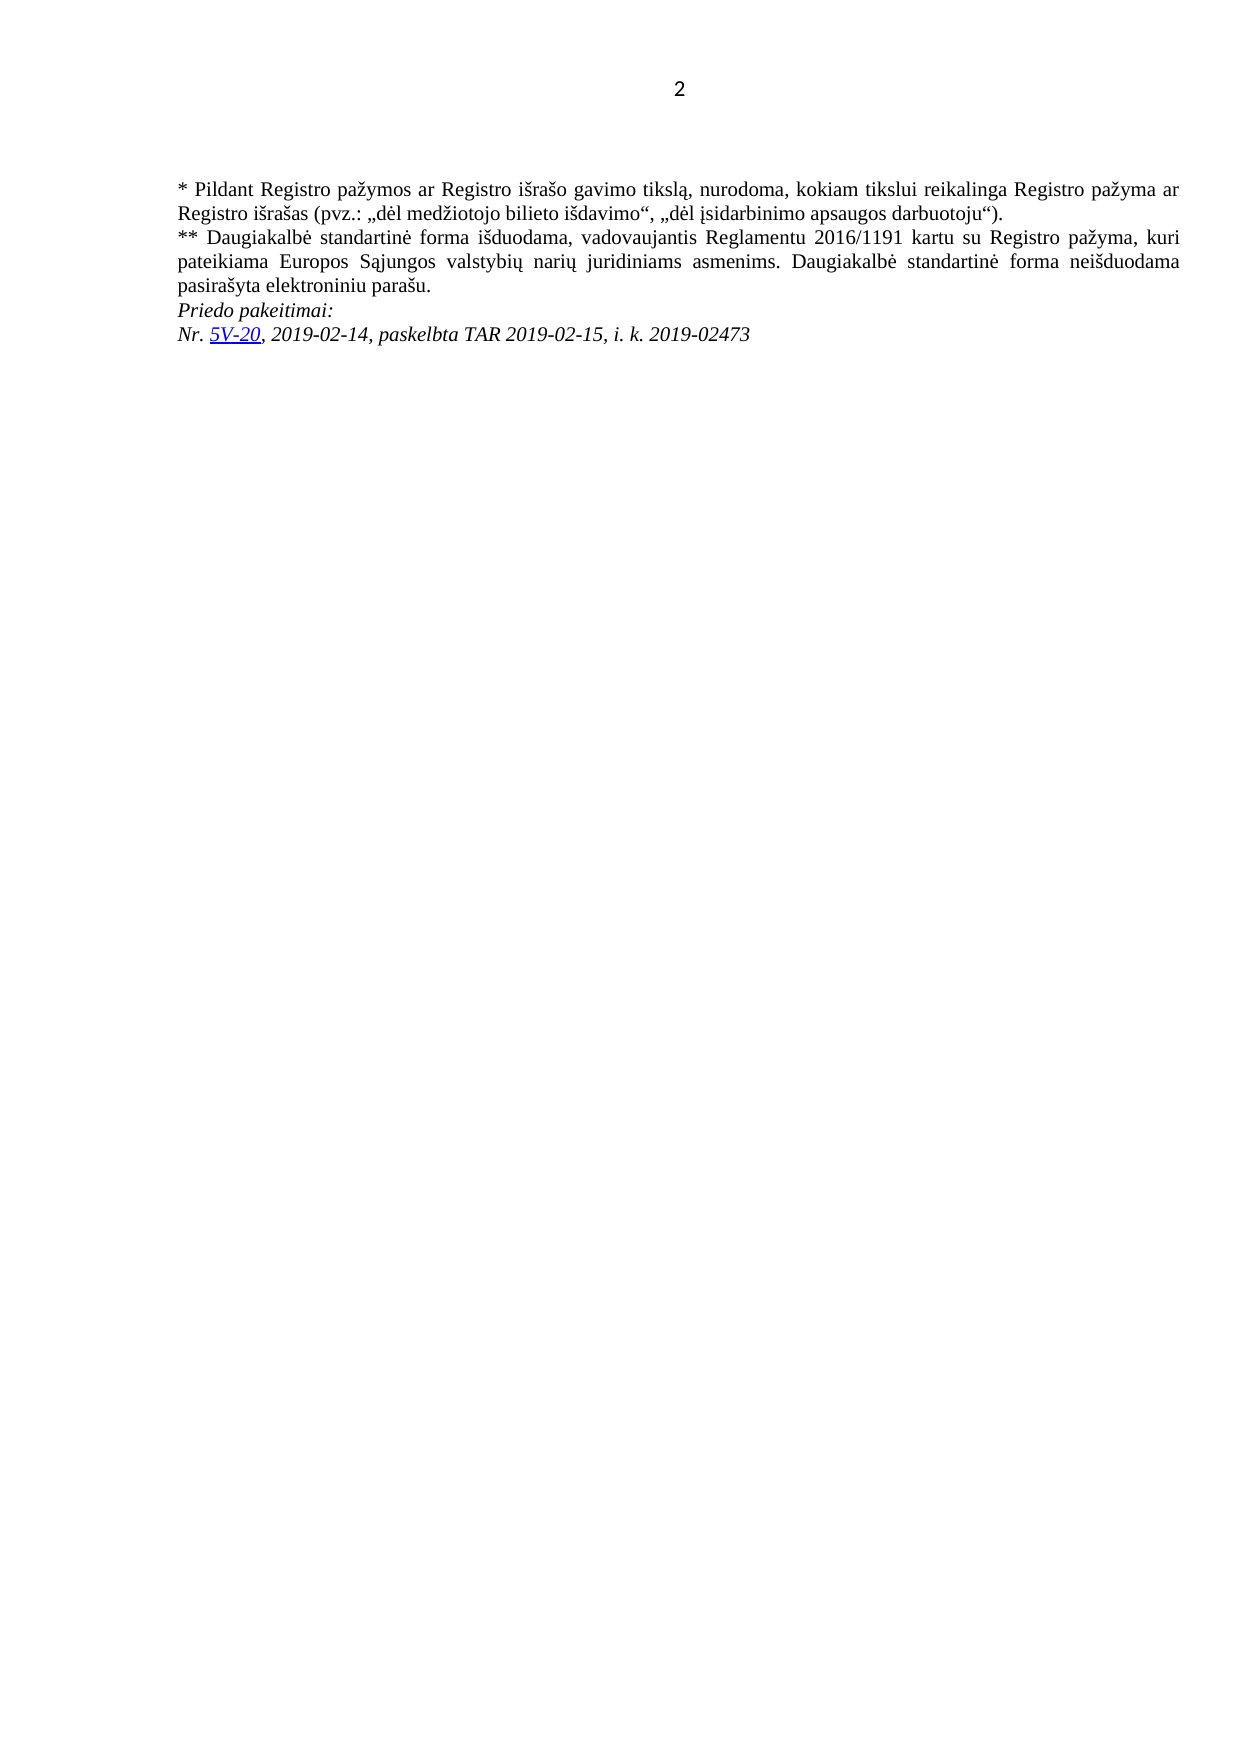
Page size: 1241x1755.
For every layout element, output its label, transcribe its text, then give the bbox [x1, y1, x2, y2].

text ** Daugiakalbė standartinė forma išduodama, vadovaujantis Reglamentu 2016/1191 kartu su Registro pažyma, kuri pateikiama Europos Sąjungos valstybių narių juridiniams asmenims. Daugiakalbė standartinė forma neišduodama pasirašyta elektroniniu parašu. [177, 225, 1181, 297]
text * Pildant Registro pažymos ar Registro išrašo gavimo tikslą, nurodoma, kokiam tikslui reikalinga Registro pažyma ar Registro išrašas (pvz.: „dėl medžiotojo bilieto išdavimo“, „dėl įsidarbinimo apsaugos darbuotoju“). [177, 177, 1181, 225]
text Priedo pakeitimai: [177, 297, 1181, 322]
text Nr. 5V-20, 2019-02-14, paskelbta TAR 2019-02-15, i. k. 2019-02473 [177, 322, 1181, 346]
